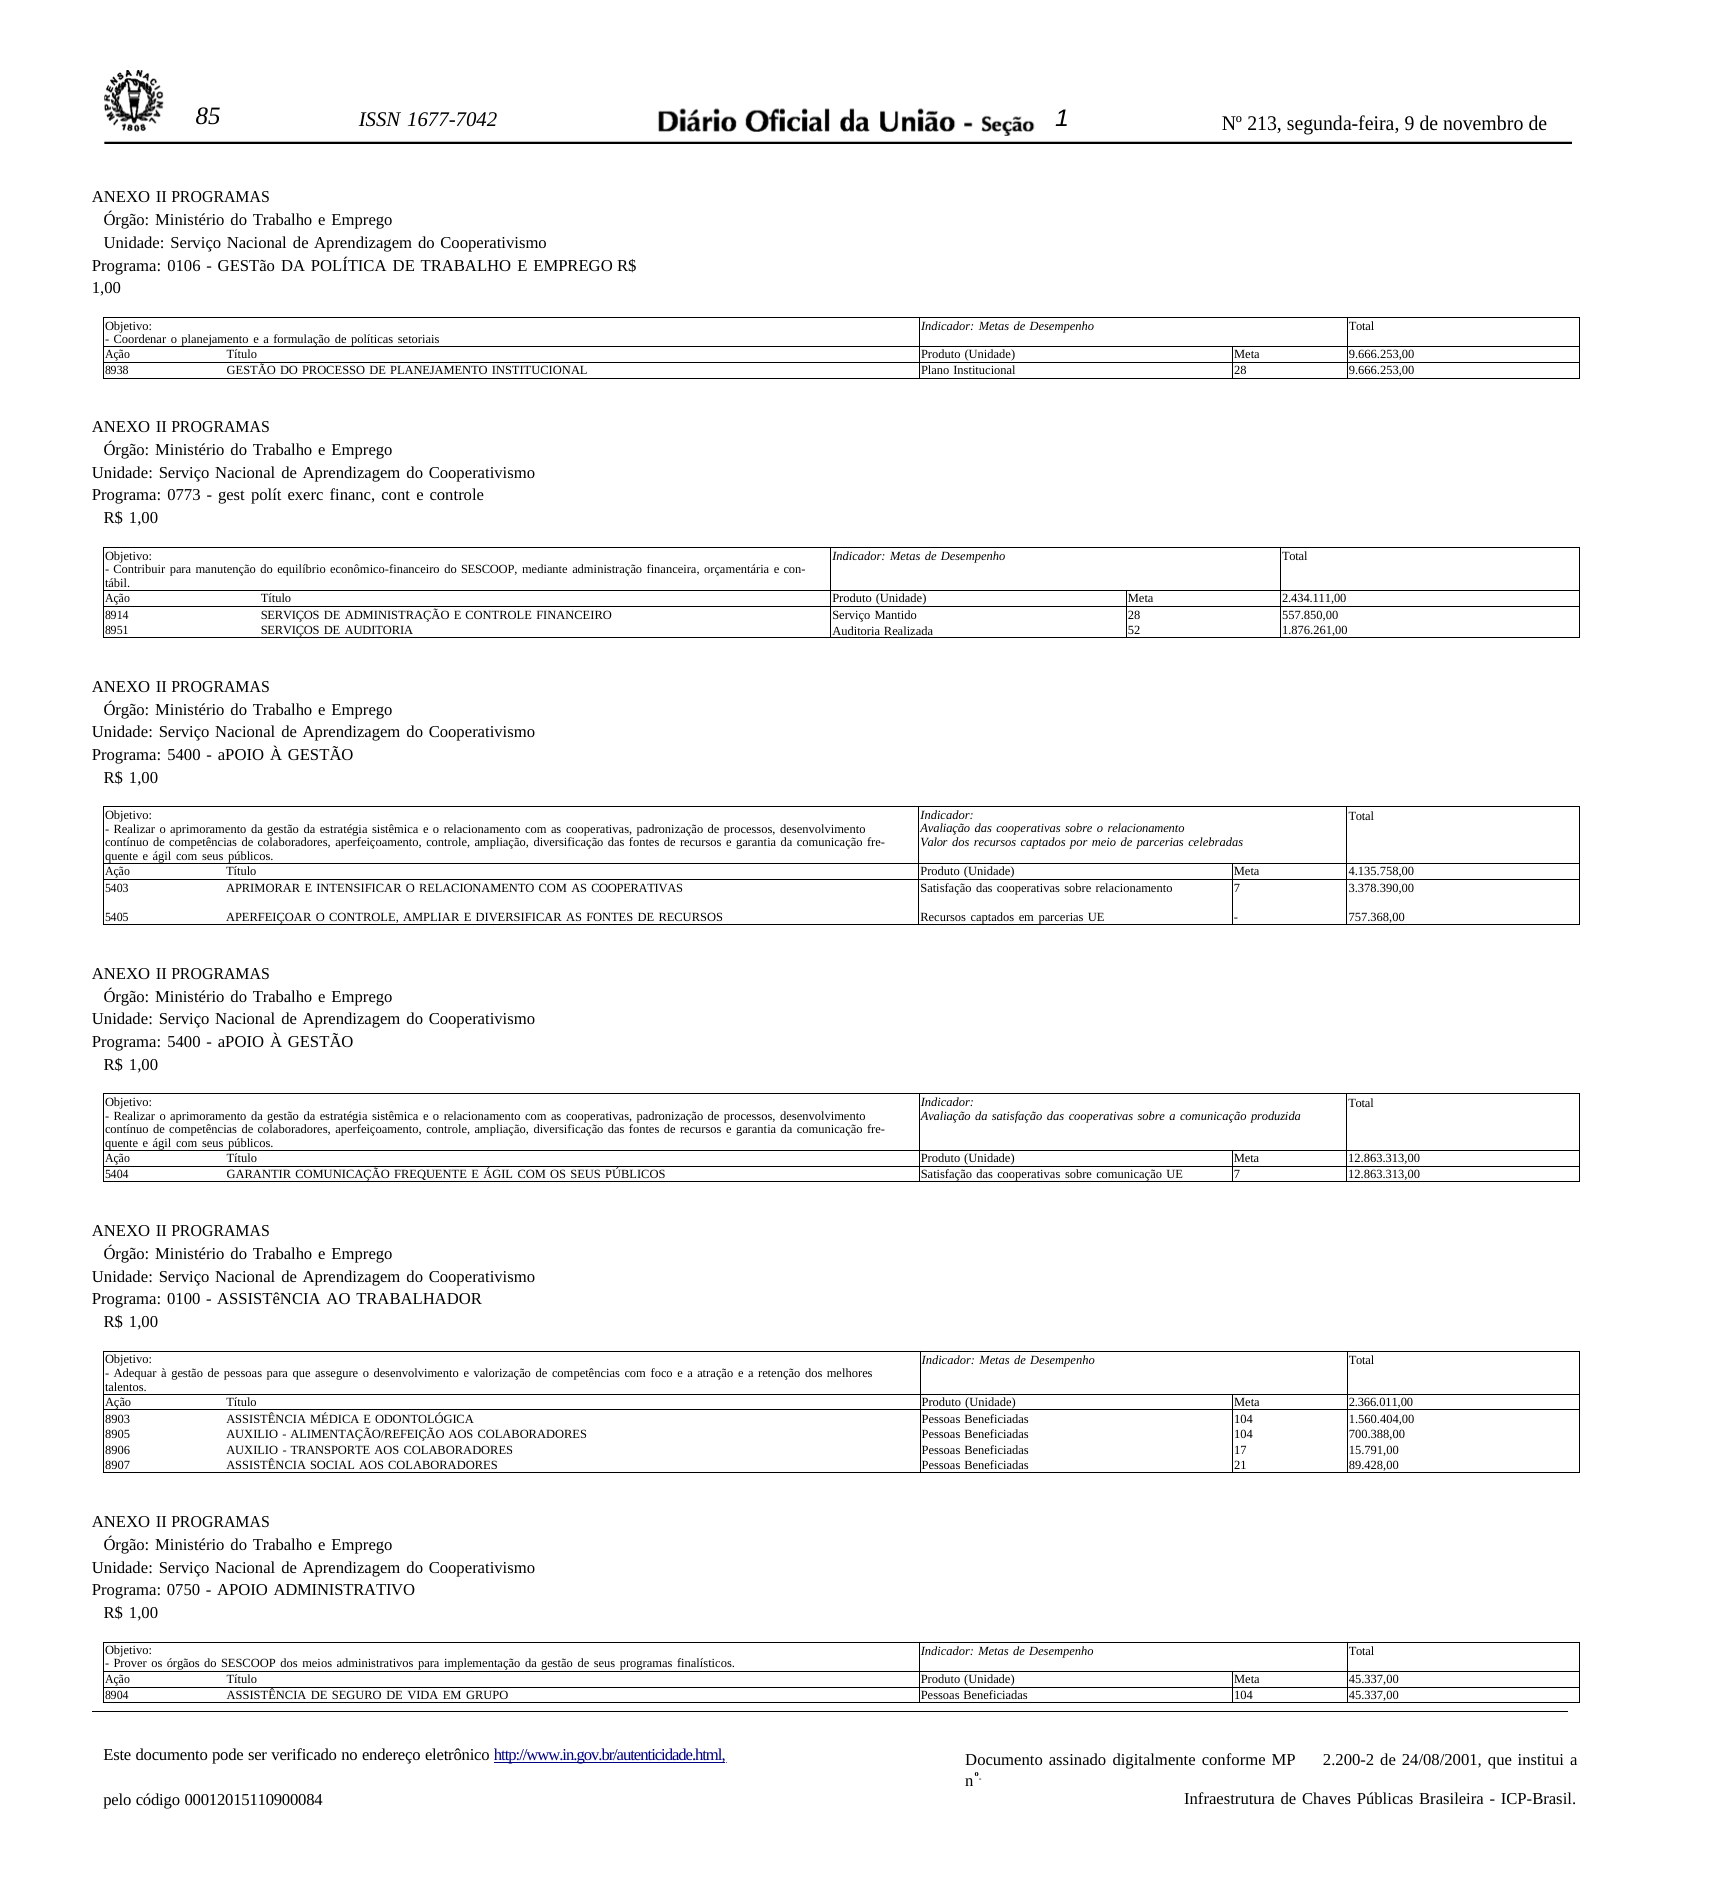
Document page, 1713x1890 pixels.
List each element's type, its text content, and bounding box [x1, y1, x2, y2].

table_cell Ação Título [104, 1151, 919, 1166]
table_cell Pessoas Beneficiadas [921, 1443, 1232, 1458]
text ANEXO II PROGRAMAS [92, 964, 275, 983]
text ANEXO II PROGRAMAS [92, 1221, 275, 1240]
table_cell 8914 SERVIÇOS DE ADMINISTRAÇÃO E CONTROLE FINANCEIRO 8951 SERVIÇOS DE AUDITORIA [104, 607, 830, 637]
text Unidade: Serviço Nacional de Aprendizagem do Cooperativismo Programa: 5400 - aPOIO À GESTÃO [92, 722, 605, 764]
table_header Total [1348, 1352, 1579, 1394]
table_cell 7 [1233, 1167, 1346, 1181]
text Órgão: Ministério do Trabalho e Emprego [103, 1535, 1592, 1554]
table_cell 15.791,00 [1348, 1443, 1579, 1458]
table_cell 8903 [104, 1410, 179, 1427]
table_cell 8904 ASSISTÊNCIA DE SEGURO DE VIDA EM GRUPO [104, 1688, 919, 1702]
table_cell Satisfação das cooperativas sobre relacionamento Recursos captados em parcerias UE [919, 880, 1232, 924]
table_cell 28 52 [1127, 607, 1280, 637]
table_header Total [1347, 1094, 1579, 1150]
table_cell Produto (Unidade) [920, 1151, 1232, 1166]
text Infraestrutura de Chaves Públicas Brasileira - ICP-Brasil. [1184, 1790, 1592, 1808]
text R$ 1,00 [103, 767, 1592, 787]
table_cell Produto (Unidade) [831, 591, 1126, 606]
table_cell AUXILIO - TRANSPORTE AOS COLABORADORES [179, 1443, 920, 1458]
table_header Indicador: Avaliação da satisfação das cooperativas sobre a comunicação produzida [920, 1094, 1346, 1150]
text ANEXO II PROGRAMAS [92, 417, 275, 436]
table_cell Pessoas Beneficiadas [921, 1427, 1232, 1443]
table_cell Ação Título [104, 591, 830, 606]
table_cell Meta [1127, 591, 1280, 606]
text Documento assinado digitalmente conforme MP no- [965, 1750, 1316, 1790]
table_cell 5403 APRIMORAR E INTENSIFICAR O RELACIONAMENTO COM AS COOPERATIVAS 5405 APERFEIÇOAR O CONTROLE, AMPLIAR E DIVERSIFICAR AS FONTES DE RECURSOS [104, 880, 918, 924]
text ANEXO II PROGRAMAS [92, 1512, 275, 1531]
table_cell 3.378.390,00 757.368,00 [1347, 880, 1579, 924]
text R$ 1,00 [103, 1603, 1592, 1622]
text R$ 1,00 [103, 508, 1592, 527]
table_cell 8907 [104, 1459, 179, 1472]
text pelo código 00012015110900084 [103, 1790, 325, 1809]
table_header Indicador: Metas de Desempenho [921, 1352, 1347, 1394]
table_cell 45.337,00 [1348, 1688, 1579, 1702]
table_cell Produto (Unidade) [920, 347, 1232, 362]
table_header Objetivo: - Adequar à gestão de pessoas para que assegure o desenvolvimento e valorização de competências com foco e a atração e a retenção dos melhores talentos. [104, 1352, 920, 1394]
table_cell Ação Título [104, 1672, 919, 1686]
table_header Total [1347, 807, 1579, 863]
table_header Indicador: Avaliação das cooperativas sobre o relacionamento Valor dos recursos captados por meio de parcerias celebradas [919, 807, 1346, 863]
table_cell Ação Título [104, 347, 919, 362]
text Programa: 0106 - GESTão DA POLÍTICA DE TRABALHO E EMPREGO R$ 1,00 [92, 255, 642, 297]
text Órgão: Ministério do Trabalho e Emprego [103, 1244, 1592, 1263]
text Unidade: Serviço Nacional de Aprendizagem do Cooperativismo Programa: 0773 - gest polít exerc financ, cont e controle [92, 462, 605, 504]
table_cell Produto (Unidade) [921, 1395, 1232, 1409]
text Órgão: Ministério do Trabalho e Emprego [103, 699, 1592, 718]
table_cell Produto (Unidade) [920, 1672, 1232, 1686]
table_header Objetivo: - Coordenar o planejamento e a formulação de políticas setoriais [104, 318, 919, 346]
table_cell 557.850,00 1.876.261,00 [1281, 607, 1579, 637]
text Unidade: Serviço Nacional de Aprendizagem do Cooperativismo Programa: 0750 - APOIO ADMINISTRATIVO [92, 1557, 605, 1599]
table_cell Meta [1233, 347, 1347, 362]
table_cell 104 [1233, 1410, 1347, 1427]
text R$ 1,00 [103, 1312, 1592, 1331]
table_cell 12.863.313,00 [1347, 1151, 1579, 1166]
table_cell Satisfação das cooperativas sobre comunicação UE [920, 1167, 1232, 1181]
table_header Total [1281, 548, 1579, 590]
table_cell Meta [1233, 864, 1346, 878]
table_header Indicador: Metas de Desempenho [831, 548, 1280, 590]
table_header Objetivo: - Realizar o aprimoramento da gestão da estratégia sistêmica e o relacionamento com as cooperativas, padronização de processos, desenvolvimento contínuo de competências de colaboradores, aperfeiçoamento, controle, ampliação, diversificação das fontes de recursos e garantia da comunicação fre- quente e ágil com seus públicos. [104, 807, 918, 863]
table_cell Produto (Unidade) [919, 864, 1232, 878]
table_cell 8906 [104, 1443, 179, 1458]
table_cell AUXILIO - ALIMENTAÇÃO/REFEIÇÃO AOS COLABORADORES [179, 1427, 920, 1443]
table_cell 12.863.313,00 [1347, 1167, 1579, 1181]
table_cell 2.366.011,00 [1348, 1395, 1579, 1409]
table_cell 28 [1233, 363, 1347, 377]
text Unidade: Serviço Nacional de Aprendizagem do Cooperativismo Programa: 5400 - aPOIO À GESTÃO [92, 1009, 605, 1051]
table_cell Ação [104, 1395, 179, 1409]
text Unidade: Serviço Nacional de Aprendizagem do Cooperativismo Programa: 0100 - ASSISTêNCIA AO TRABALHADOR [92, 1266, 605, 1308]
text Órgão: Ministério do Trabalho e Emprego [103, 986, 1592, 1006]
table_cell Meta [1233, 1672, 1347, 1686]
table_header Total [1348, 318, 1579, 346]
table_cell 5404 GARANTIR COMUNICAÇÃO FREQUENTE E ÁGIL COM OS SEUS PÚBLICOS [104, 1167, 919, 1181]
table_cell 9.666.253,00 [1348, 363, 1579, 377]
table_cell Plano Institucional [920, 363, 1232, 377]
table_cell 4.135.758,00 [1347, 864, 1579, 878]
text R$ 1,00 [103, 1054, 1592, 1074]
text Unidade: Serviço Nacional de Aprendizagem do Cooperativismo [103, 233, 1592, 252]
table_cell 700.388,00 [1348, 1427, 1579, 1443]
text Órgão: Ministério do Trabalho e Emprego [103, 440, 1592, 459]
text ANEXO II PROGRAMAS [92, 677, 275, 696]
table_cell Pessoas Beneficiadas [921, 1459, 1232, 1472]
table_cell 8905 [104, 1427, 179, 1443]
table_header Objetivo: - Realizar o aprimoramento da gestão da estratégia sistêmica e o relacionamento com as cooperativas, padronização de processos, desenvolvimento contínuo de competências de colaboradores, aperfeiçoamento, controle, ampliação, diversificação das fontes de recursos e garantia da comunicação fre- quente e ágil com seus públicos. [104, 1094, 919, 1150]
table_header Total [1348, 1643, 1579, 1671]
table_cell 21 [1233, 1459, 1347, 1472]
table_cell Ação Título [104, 864, 918, 878]
table_cell 89.428,00 [1348, 1459, 1579, 1472]
text Este documento pode ser verificado no endereço eletrônico http://www.in.gov.br/autenticidade.html, [103, 1745, 735, 1764]
table_cell Título [179, 1395, 920, 1409]
table_cell ASSISTÊNCIA SOCIAL AOS COLABORADORES [179, 1459, 920, 1472]
table_header Indicador: Metas de Desempenho [920, 1643, 1347, 1671]
table_cell Serviço Mantido Auditoria Realizada [831, 607, 1126, 637]
table_header Objetivo: - Prover os órgãos do SESCOOP dos meios administrativos para implementação da gestão de seus programas finalísticos. [104, 1643, 919, 1671]
table_cell Pessoas Beneficiadas [921, 1410, 1232, 1427]
table_cell 17 [1233, 1443, 1347, 1458]
text ANEXO II PROGRAMAS [92, 187, 275, 206]
table_cell 7 - [1233, 880, 1346, 924]
table_cell ASSISTÊNCIA MÉDICA E ODONTOLÓGICA [179, 1410, 920, 1427]
table_cell Pessoas Beneficiadas [920, 1688, 1232, 1702]
table_cell 104 [1233, 1427, 1347, 1443]
table_cell 8938 GESTÃO DO PROCESSO DE PLANEJAMENTO INSTITUCIONAL [104, 363, 919, 377]
table_cell 104 [1233, 1688, 1347, 1702]
table_cell 9.666.253,00 [1348, 347, 1579, 362]
table_cell 2.434.111,00 [1281, 591, 1579, 606]
text 2.200-2 de 24/08/2001, que institui a [1323, 1750, 1592, 1769]
table_cell 1.560.404,00 [1348, 1410, 1579, 1427]
table_cell 45.337,00 [1348, 1672, 1579, 1686]
table_cell Meta [1233, 1151, 1346, 1166]
table_header Indicador: Metas de Desempenho [920, 318, 1347, 346]
table_header Objetivo: - Contribuir para manutenção do equilíbrio econômico-financeiro do SESCOOP, mediante administração financeira, orçamentária e con- tábil. [104, 548, 830, 590]
table_cell Meta [1233, 1395, 1347, 1409]
text Órgão: Ministério do Trabalho e Emprego [103, 210, 1592, 229]
